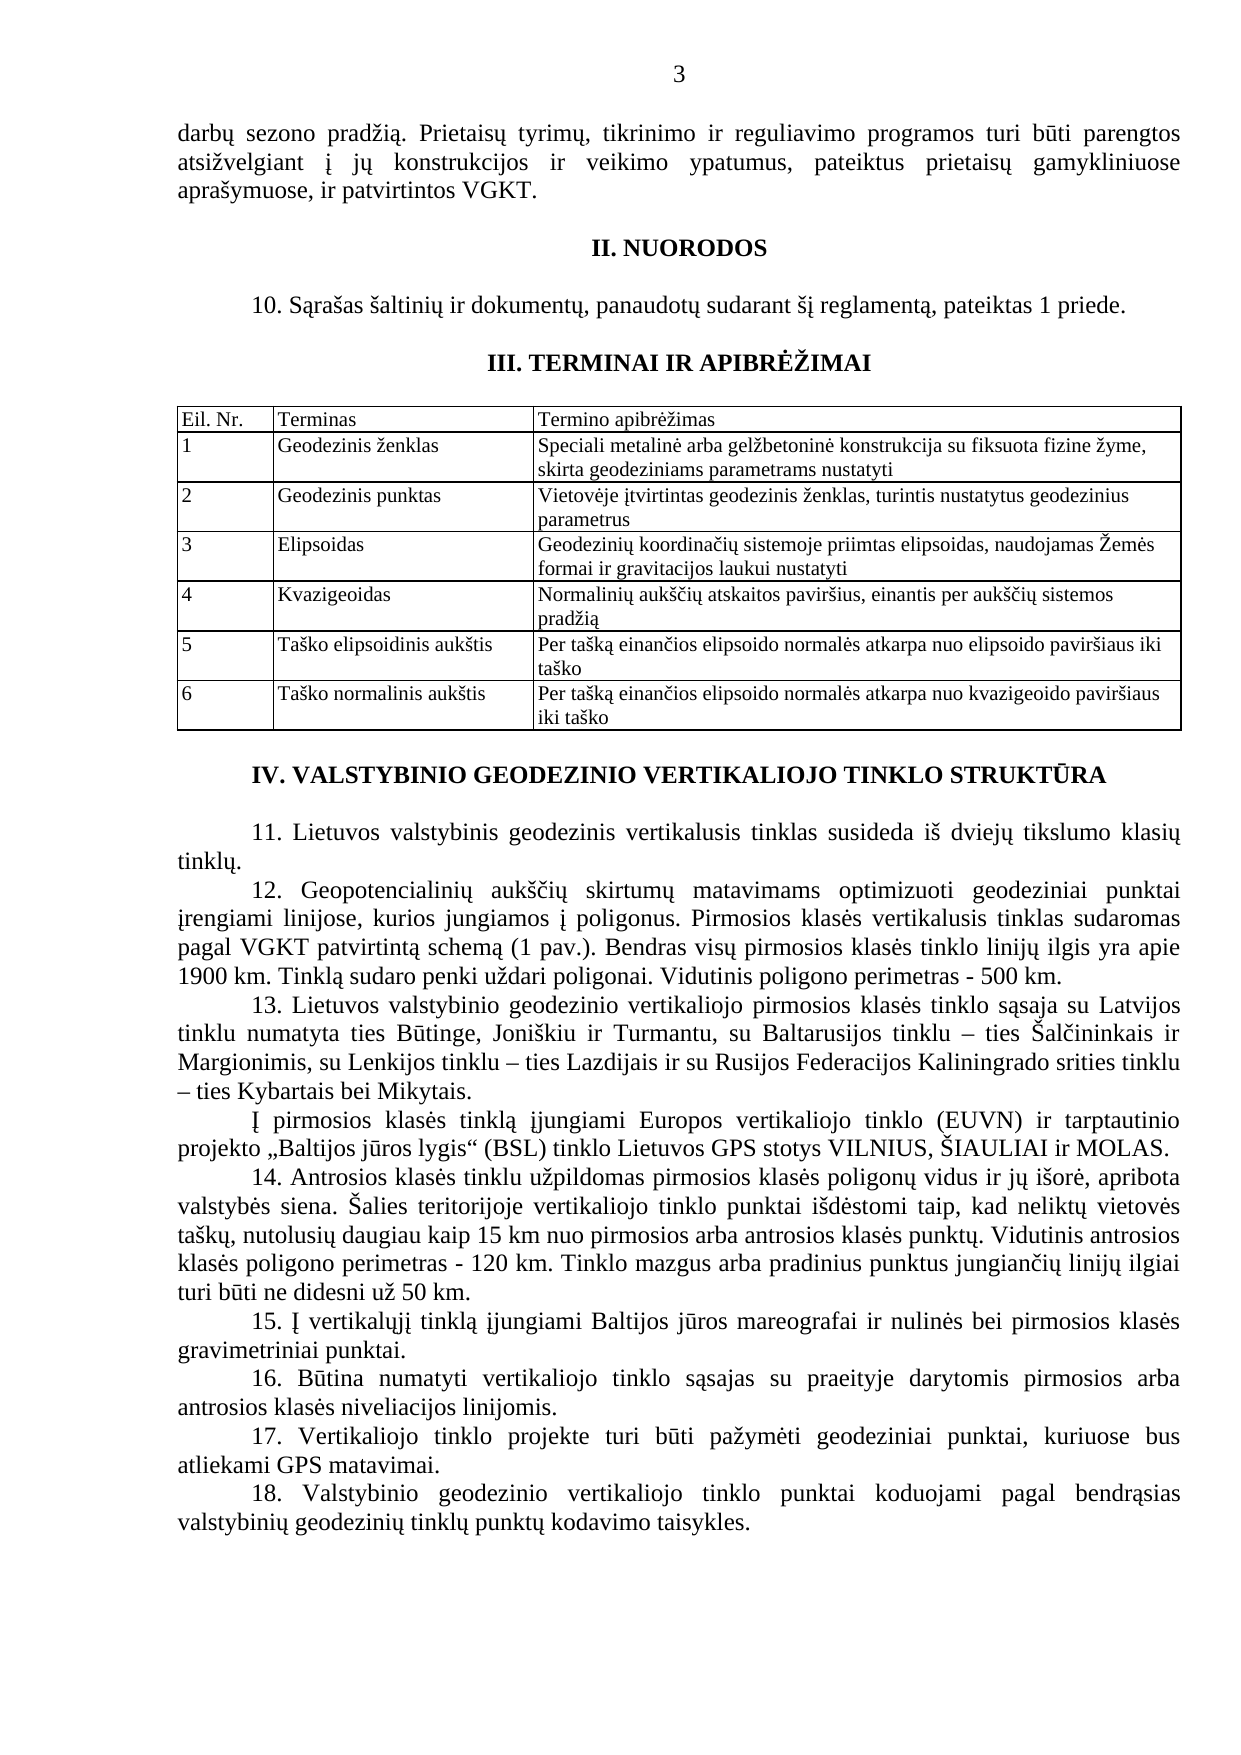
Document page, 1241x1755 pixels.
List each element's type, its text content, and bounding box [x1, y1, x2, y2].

table_cell 6 [178, 681, 273, 729]
table_cell 5 [178, 632, 273, 680]
table_cell 3 [178, 532, 273, 580]
table_cell 2 [178, 483, 273, 531]
table_cell Elipsoidas [274, 532, 533, 580]
text 14. Antrosios klasės tinklu užpildomas pirmosios klasės poligonų vidus ir jų išorė, apribota valstybės siena. Šalies teritorijoje vertikaliojo tinklo punktai išdėstomi taip, kad neliktų vietovės taškų, nutolusių daugiau kaip 15 km nuo pirmosios arba antrosios klasės punktų. Vidutinis antrosios klasės poligono perimetras - 120 km. Tinklo mazgus arba pradinius punktus jungiančių linijų ilgiai turi būti ne didesni už 50 km. [177, 1162, 1181, 1306]
table_cell Geodezinis ženklas [274, 433, 533, 481]
text 17. Vertikaliojo tinklo projekte turi būti pažymėti geodeziniai punktai, kuriuose bus atliekami GPS matavimai. [177, 1421, 1181, 1478]
text 15. Į vertikalųjį tinklą įjungiami Baltijos jūros mareografai ir nulinės bei pirmosios klasės gravimetriniai punktai. [177, 1306, 1181, 1363]
text 18. Valstybinio geodezinio vertikaliojo tinklo punktai koduojami pagal bendrąsias valstybinių geodezinių tinklų punktų kodavimo taisykles. [177, 1478, 1181, 1536]
text darbų sezono pradžią. Prietaisų tyrimų, tikrinimo ir reguliavimo programos turi būti parengtos atsižvelgiant į jų konstrukcijos ir veikimo ypatumus, pateiktus prietaisų gamykliniuose aprašymuose, ir patvirtintos VGKT. [177, 118, 1181, 204]
text 11. Lietuvos valstybinis geodezinis vertikalusis tinklas susideda iš dviejų tikslumo klasių tinklų. [177, 817, 1181, 875]
text 16. Būtina numatyti vertikaliojo tinklo sąsajas su praeityje darytomis pirmosios arba antrosios klasės niveliacijos linijomis. [177, 1363, 1181, 1421]
text 13. Lietuvos valstybinio geodezinio vertikaliojo pirmosios klasės tinklo sąsaja su Latvijos tinklu numatyta ties Būtinge, Joniškiu ir Turmantu, su Baltarusijos tinklu – ties Šalčininkais ir Margionimis, su Lenkijos tinklu – ties Lazdijais ir su Rusijos Federacijos Kaliningrado srities tinklu – ties Kybartais bei Mikytais. [177, 990, 1181, 1105]
text 10. Sąrašas šaltinių ir dokumentų, panaudotų sudarant šį reglamentą, pateiktas 1 priede. [177, 291, 1181, 319]
text 12. Geopotencialinių aukščių skirtumų matavimams optimizuoti geodeziniai punktai įrengiami linijose, kurios jungiamos į poligonus. Pirmosios klasės vertikalusis tinklas sudaromas pagal VGKT patvirtintą schemą (1 pav.). Bendras visų pirmosios klasės tinklo linijų ilgis yra apie 1900 km. Tinklą sudaro penki uždari poligonai. Vidutinis poligono perimetras - 500 km. [177, 875, 1181, 990]
table_cell 4 [178, 582, 273, 630]
text Į pirmosios klasės tinklą įjungiami Europos vertikaliojo tinklo (EUVN) ir tarptautinio projekto „Baltijos jūros lygis“ (BSL) tinklo Lietuvos GPS stotys VILNIUS, ŠIAULIAI ir MOLAS. [177, 1105, 1181, 1162]
table_cell Kvazigeoidas [274, 582, 533, 630]
table_cell Geodezinis punktas [274, 483, 533, 531]
table_cell Taško normalinis aukštis [274, 681, 533, 729]
text II. NUORODOS [177, 233, 1181, 262]
text IV. VALSTYBINIO GEODEZINIO VERTIKALIOJO TINKLO STRUKTŪRA [177, 760, 1181, 788]
table_cell 1 [178, 433, 273, 481]
text III. TERMINAI IR APIBRĖŽIMAI [177, 348, 1181, 377]
table_cell Taško elipsoidinis aukštis [274, 632, 533, 680]
